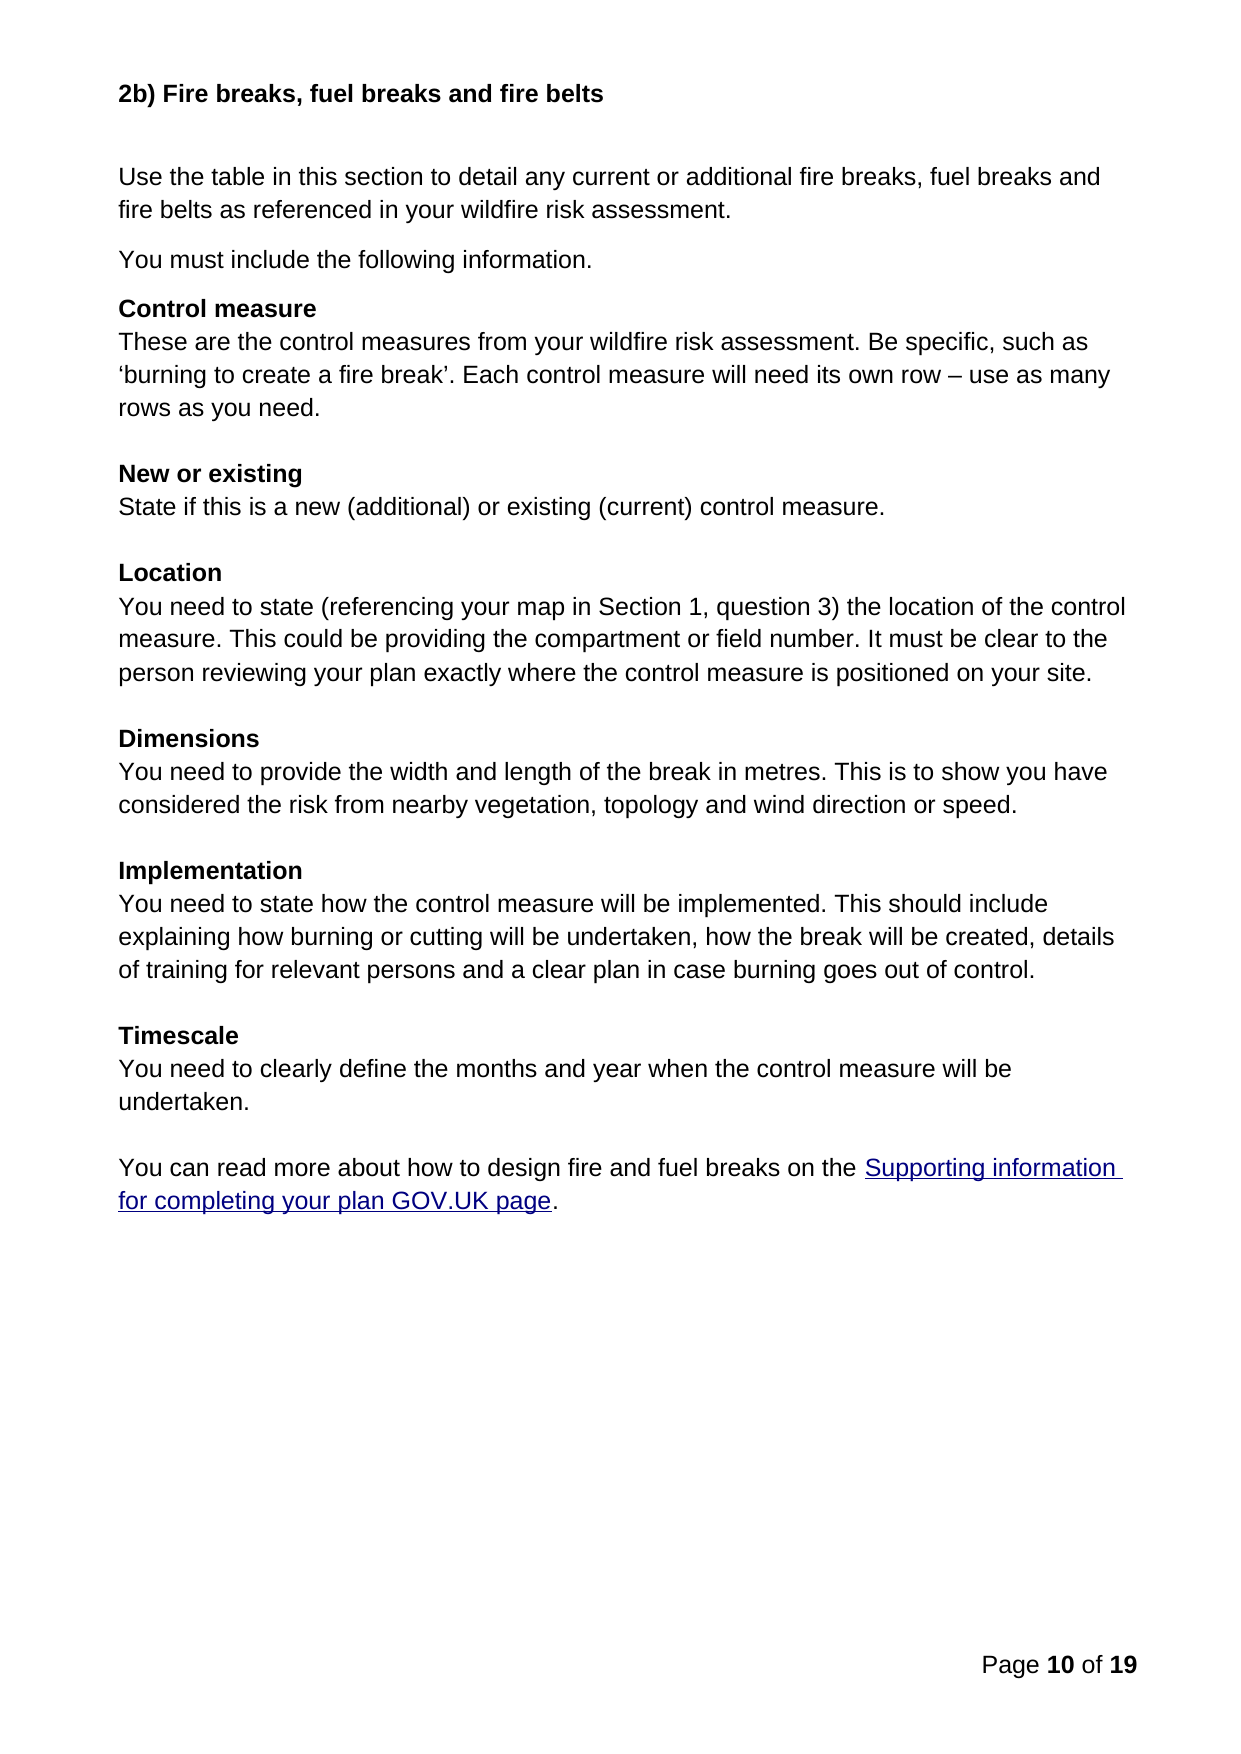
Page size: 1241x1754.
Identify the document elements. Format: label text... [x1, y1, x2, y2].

text You can read more about how to design fire and fuel breaks on the Supporting information for completing your plan GOV.UK page. [118, 1153, 1137, 1214]
subtitle 2b) Fire breaks, fuel breaks and fire belts [118, 79, 1137, 108]
text You need to state (referencing your map in Section 1, question 3) the location of the control measure. This could be providing the compartment or field number. It must be clear to the person reviewing your plan exactly where the control measure is positioned on your site. [118, 591, 1137, 686]
text Timescale [118, 1021, 1137, 1049]
text You need to provide the width and length of the break in metres. This is to show you have considered the risk from nearby vegetation, topology and wind direction or speed. [118, 757, 1137, 818]
text Control measure [118, 294, 1137, 323]
text Dimensions [118, 723, 1137, 752]
text Implementation [118, 856, 1137, 884]
text Location [118, 558, 1137, 587]
text You need to state how the control measure will be implemented. This should include explaining how burning or cutting will be undertaken, how the break will be created, details of training for relevant persons and a clear plan in case burning goes out of control. [118, 889, 1137, 983]
text Use the table in this section to detail any current or additional fire breaks, fuel breaks and fire belts as referenced in your wildfire risk assessment. [118, 162, 1137, 224]
text State if this is a new (additional) or existing (current) control measure. [118, 492, 1137, 521]
text You need to clearly define the months and year when the control measure will be undertaken. [118, 1054, 1137, 1116]
text New or existing [118, 459, 1137, 488]
text You must include the following information. [118, 244, 1137, 273]
text These are the control measures from your wildfire risk assessment. Be specific, such as ‘burning to create a fire break’. Each control measure will need its own row – use as many rows as you need. [118, 327, 1137, 422]
